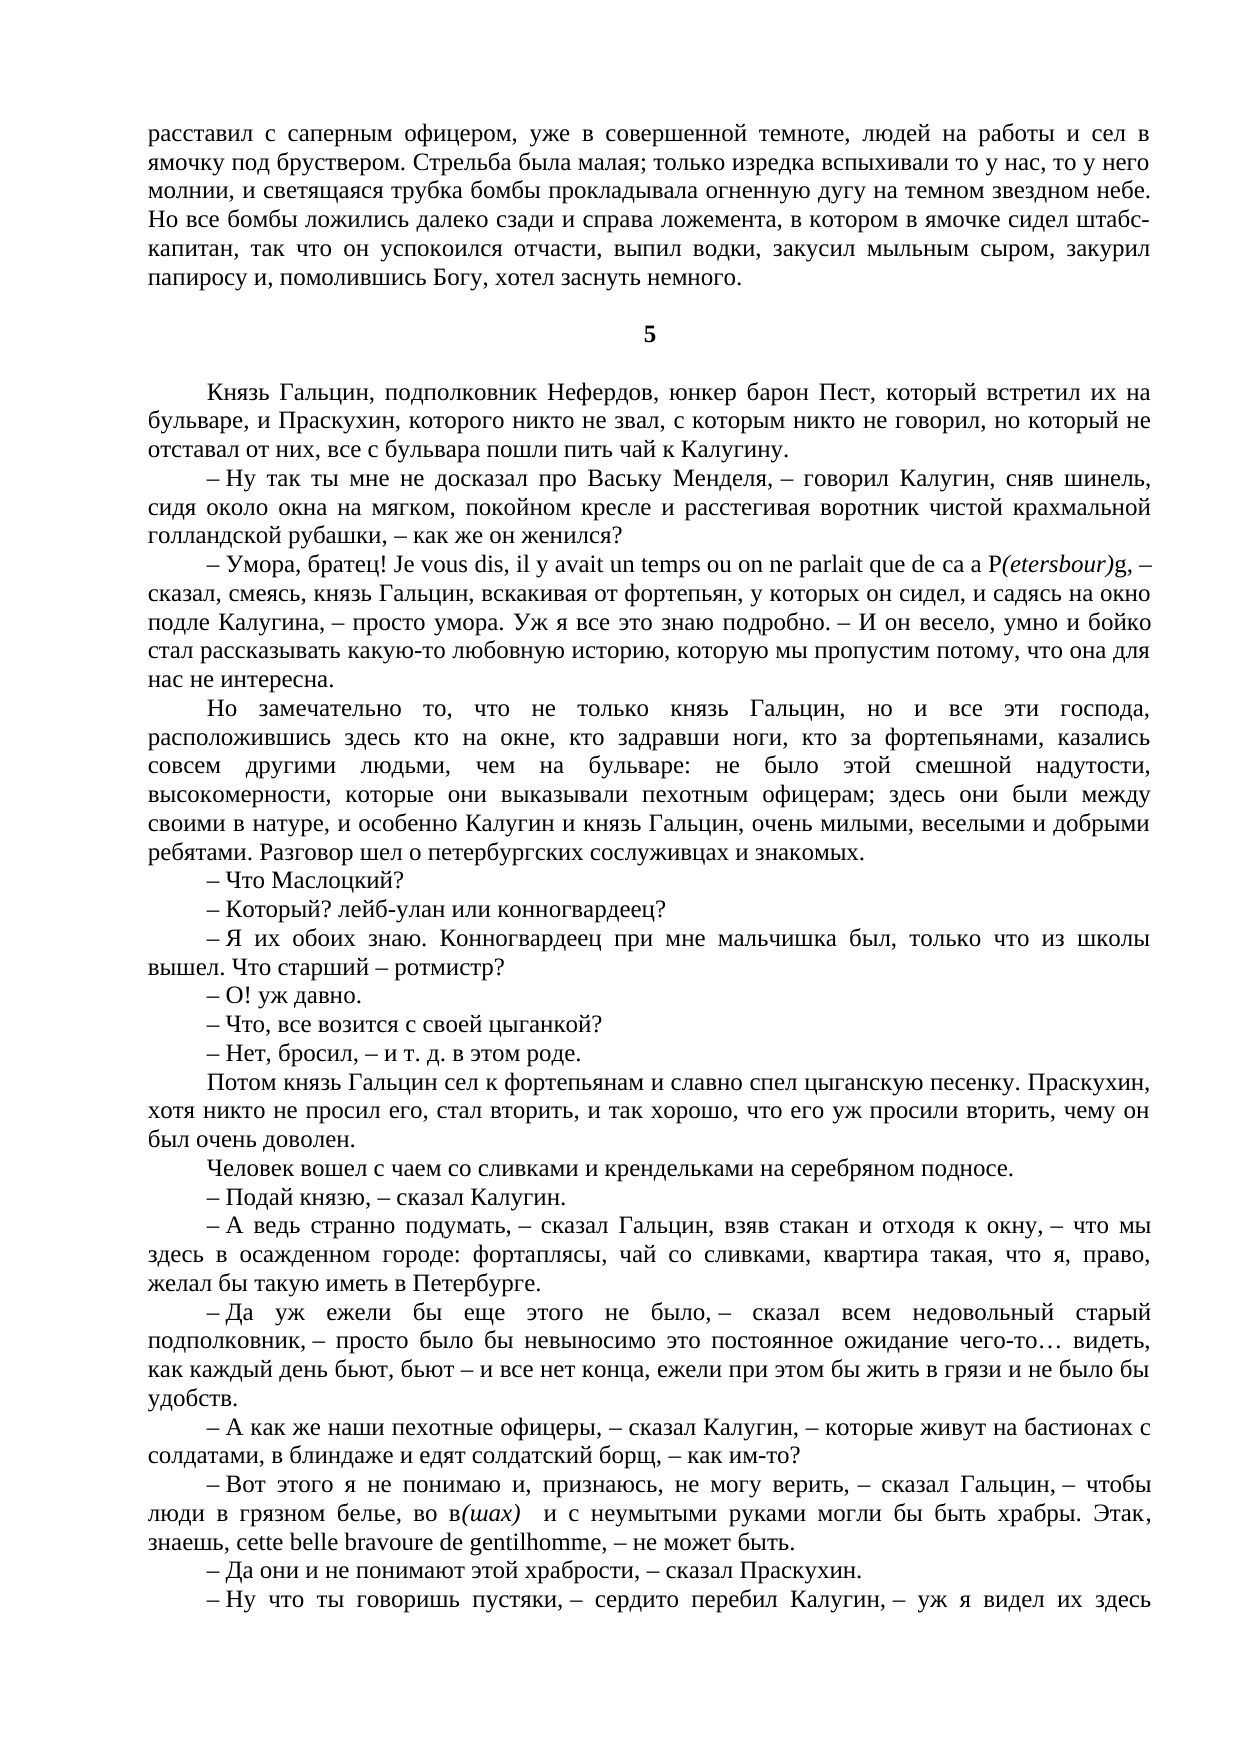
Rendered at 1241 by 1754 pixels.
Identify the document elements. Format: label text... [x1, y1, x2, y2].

text – А как же наши пехотные офицеры, – сказал Калугин, – которые живут на бастионах с солдатами, в блиндаже и едят солдатский борщ, – как им-то? [148, 1412, 1152, 1469]
text Потом князь Гальцин сел к фортепьянам и славно спел цыганскую песенку. Праскухин, хотя никто не просил его, стал вторить, и так хорошо, что его уж просили вторить, чему он был очень доволен. [148, 1067, 1152, 1153]
text – Ну так ты мне не досказал про Ваську Менделя, – говорил Калугин, сняв шинель, сидя около окна на мягком, покойном кресле и расстегивая воротник чистой крахмальной голландской рубашки, – как же он женился? [148, 463, 1152, 549]
text Но замечательно то, что не только князь Гальцин, но и все эти господа, расположившись здесь кто на окне, кто задравши ноги, кто за фортепьянами, казались совсем другими людьми, чем на бульваре: не было этой смешной надутости, высокомерности, которые они выказывали пехотным офицерам; здесь они были между своими в натуре, и особенно Калугин и князь Гальцин, очень милыми, веселыми и добрыми ребятами. Разговор шел о петербургских сослуживцах и знакомых. [148, 693, 1152, 866]
text расставил с саперным офицером, уже в совершенной темноте, людей на работы и сел в ямочку под бруствером. Стрельба была малая; только изредка вспыхивали то у нас, то у него молнии, и светящаяся трубка бомбы прокладывала огненную дугу на темном звездном небе. Но все бомбы ложились далеко сзади и справа ложемента, в котором в ямочке сидел штабс-капитан, так что он успокоился отчасти, выпил водки, закусил мыльным сыром, закурил папиросу и, помолившись Богу, хотел заснуть немного. [148, 118, 1152, 291]
text – Я их обоих знаю. Конногвардеец при мне мальчишка был, только что из школы вышел. Что старший – ротмистр? [148, 923, 1152, 981]
text – А ведь странно подумать, – сказал Гальцин, взяв стакан и отходя к окну, – что мы здесь в осажденном городе: фортаплясы, чай со сливками, квартира такая, что я, право, желал бы такую иметь в Петербурге. [148, 1211, 1152, 1297]
text – Который? лейб-улан или конногвардеец? [148, 894, 1152, 923]
text Человек вошел с чаем со сливками и крендельками на серебряном подносе. [148, 1153, 1152, 1182]
text – Вот этого я не понимаю и, признаюсь, не могу верить, – сказал Гальцин, – чтобы люди в грязном белье, во в(шах) и с неумытыми руками могли бы быть храбры. Этак, знаешь, cette belle bravoure de gentilhomme, – не может быть. [148, 1469, 1152, 1556]
text – Умора, братец! Je vous dis, il y avait un temps ou on ne parlait que de ca a P(etersbour)g, – сказал, смеясь, князь Гальцин, вскакивая от фортепьян, у которых он сидел, и садясь на окно подле Калугина, – просто умора. Уж я все это знаю подробно. – И он весело, умно и бойко стал рассказывать какую-то любовную историю, которую мы пропустим потому, что она для нас не интересна. [148, 549, 1152, 693]
subtitle 5 [148, 319, 1152, 348]
text Князь Гальцин, подполковник Нефердов, юнкер барон Пест, который встретил их на бульваре, и Праскухин, которого никто не звал, с которым никто не говорил, но который не отставал от них, все с бульвара пошли пить чай к Калугину. [148, 377, 1152, 463]
text – Подай князю, – сказал Калугин. [148, 1182, 1152, 1211]
text – Да они и не понимают этой храбрости, – сказал Праскухин. [148, 1556, 1152, 1584]
text – Ну что ты говоришь пустяки, – сердито перебил Калугин, – уж я видел их здесь [148, 1584, 1152, 1613]
text – Да уж ежели бы еще этого не было, – сказал всем недовольный старый подполковник, – просто было бы невыносимо это постоянное ожидание чего-то… видеть, как каждый день бьют, бьют – и все нет конца, ежели при этом бы жить в грязи и не было бы удобств. [148, 1297, 1152, 1412]
text – Что Маслоцкий? [148, 866, 1152, 894]
text – Нет, бросил, – и т. д. в этом роде. [148, 1038, 1152, 1067]
text – Что, все возится с своей цыганкой? [148, 1009, 1152, 1038]
text – О! уж давно. [148, 981, 1152, 1009]
